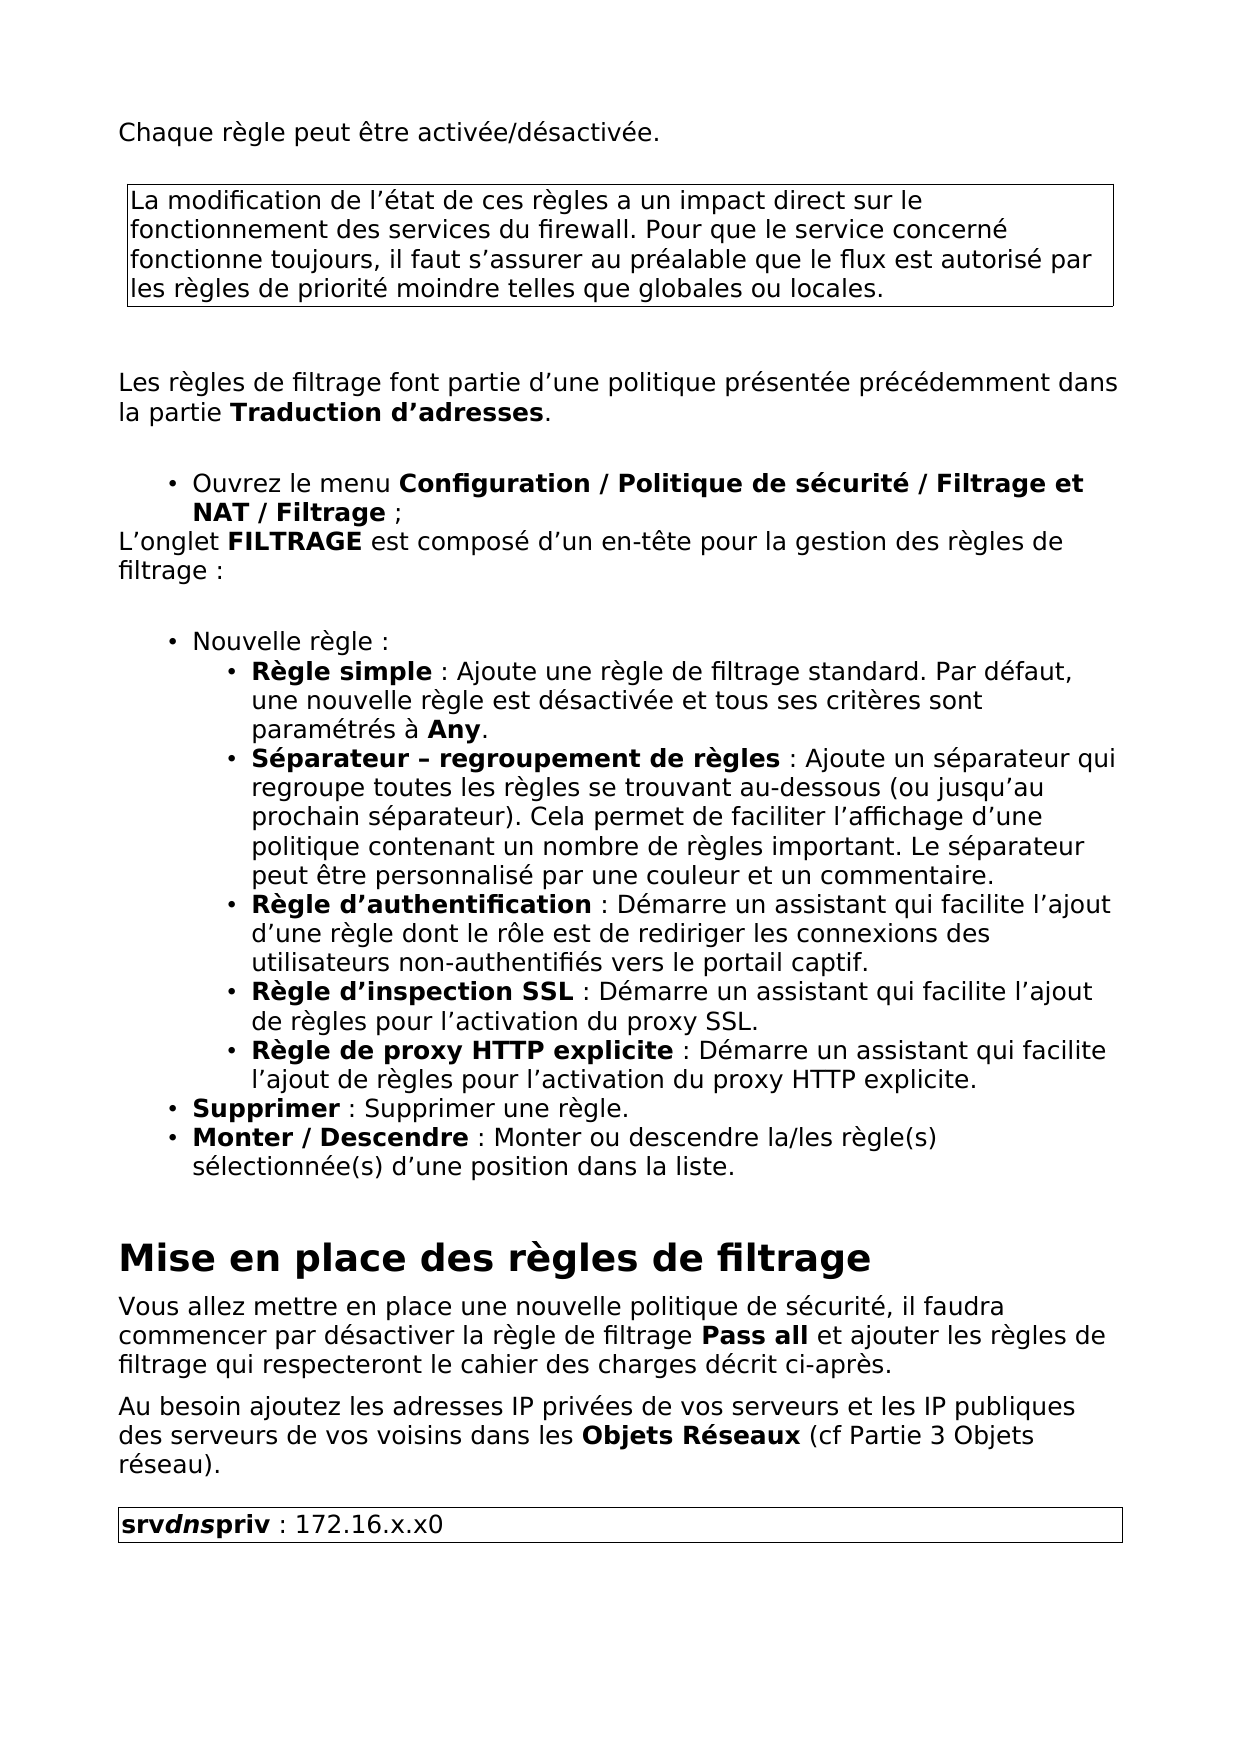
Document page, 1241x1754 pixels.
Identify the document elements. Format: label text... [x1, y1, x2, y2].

list Nouvelle règle : [177, 627, 1122, 657]
list Règle de proxy HTTP explicite : Démarre un assistant qui facilite l’ajout de règles pour l’activation du proxy HTTP explicite. [236, 1036, 1122, 1094]
list Règle simple : Ajoute une règle de filtrage standard. Par défaut, une nouvelle règle est désactivée et tous ses critères sont paramétrés à Any. [236, 657, 1122, 744]
text L’onglet FILTRAGE est composé d’un en-tête pour la gestion des règles de filtrage : [118, 527, 1122, 586]
text Les règles de filtrage font partie d’une politique présentée précédemment dans la partie Traduction d’adresses. [118, 368, 1122, 427]
subtitle Mise en place des règles de filtrage [118, 1236, 1122, 1280]
text Vous allez mettre en place une nouvelle politique de sécurité, il faudra commencer par désactiver la règle de filtrage Pass all et ajouter les règles de filtrage qui respecteront le cahier des charges décrit ci-après. [118, 1292, 1122, 1380]
list Séparateur – regroupement de règles : Ajoute un séparateur qui regroupe toutes les règles se trouvant au-dessous (ou jusqu’au prochain séparateur). Cela permet de faciliter l’affichage d’une politique contenant un nombre de règles important. Le séparateur peut être personnalisé par une couleur et un commentaire. [236, 744, 1122, 890]
table_header La modification de l’état de ces règles a un impact direct sur le fonctionnement des services du firewall. Pour que le service concerné fonctionne toujours, il faut s’assurer au préalable que le flux est autorisé par les règles de priorité moindre telles que globales ou locales. [128, 185, 1113, 306]
text Au besoin ajoutez les adresses IP privées de vos serveurs et les IP publiques des serveurs de vos voisins dans les Objets Réseaux (cf Partie 3 Objets réseau). [118, 1392, 1122, 1480]
list Monter / Descendre : Monter ou descendre la/les règle(s) sélectionnée(s) d’une position dans la liste. [177, 1123, 1122, 1182]
table_header srvdnspriv : 172.16.x.x0 [119, 1508, 1122, 1542]
list Règle d’inspection SSL : Démarre un assistant qui facilite l’ajout de règles pour l’activation du proxy SSL. [236, 977, 1122, 1036]
list Règle d’authentification : Démarre un assistant qui facilite l’ajout d’une règle dont le rôle est de rediriger les connexions des utilisateurs non-authentifiés vers le portail captif. [236, 890, 1122, 977]
text Chaque règle peut être activée/désactivée. [118, 118, 1122, 147]
list Supprimer : Supprimer une règle. [177, 1094, 1122, 1123]
list Ouvrez le menu Configuration / Politique de sécurité / Filtrage et NAT / Filtrage ; [177, 469, 1122, 527]
